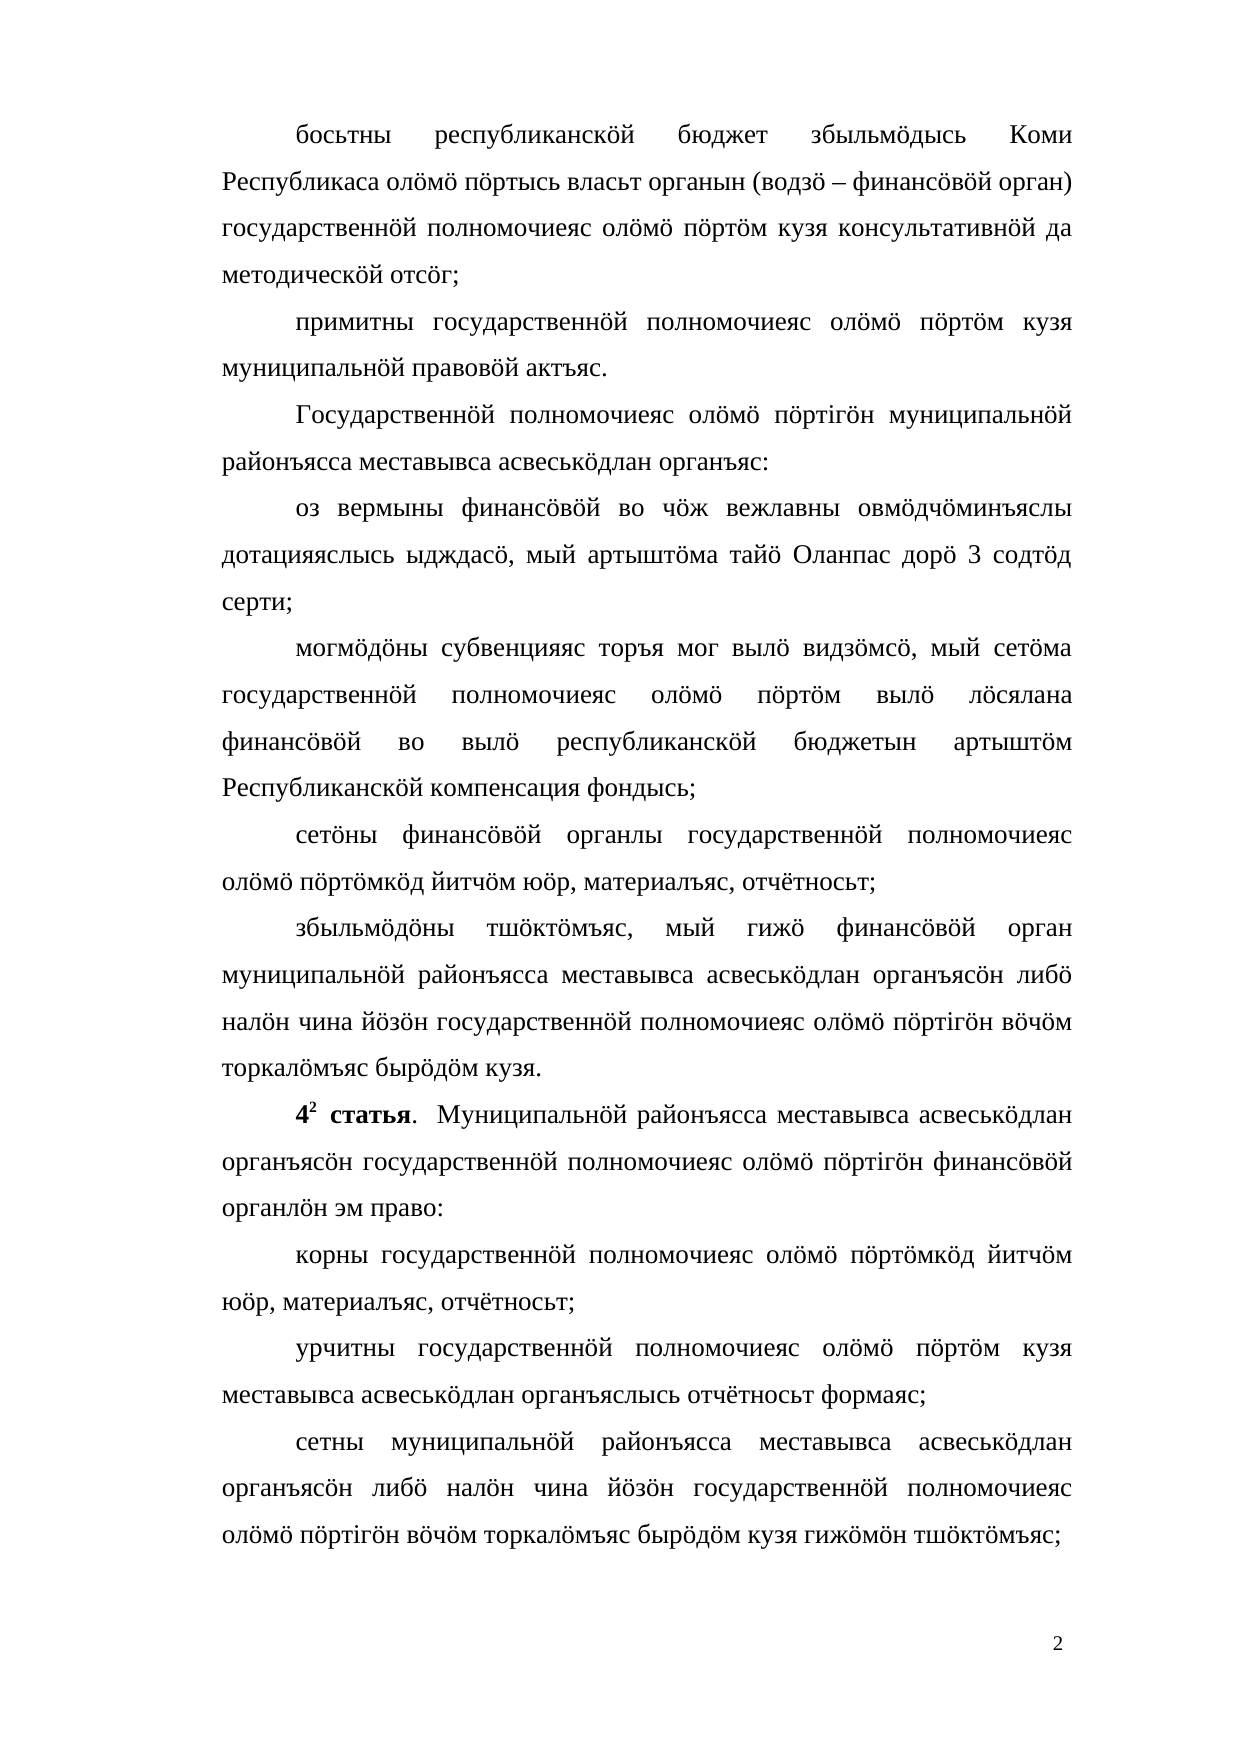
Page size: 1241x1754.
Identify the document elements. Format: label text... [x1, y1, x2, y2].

text примитны государственнöй полномочиеяс олöмö пöртöм кузя муниципальнöй правовöй актъяс. [222, 305, 1073, 383]
text Государственнöй полномочиеяс олöмö пöртігöн муниципальнöй районъясса меставывса асвеськöдлан органъяс: [222, 398, 1073, 476]
text корны государственнöй полномочиеяс олöмö пöртöмкöд йитчöм юöр, материалъяс, отчётносьт; [222, 1238, 1073, 1316]
text урчитны государственнöй полномочиеяс олöмö пöртöм кузя меставывса асвеськöдлан органъяслысь отчётносьт формаяс; [222, 1331, 1073, 1409]
text оз вермыны финансöвöй во чöж вежлавны овмöдчöминъяслы дотацияяслысь ыдждасö, мый артыштöма тайö Оланпас дорö 3 содтöд серти; [222, 491, 1073, 616]
text 42 статья. Муниципальнöй районъясса меставывса асвеськöдлан органъясöн государственнöй полномочиеяс олöмö пöртігöн финансöвöй органлöн эм право: [222, 1098, 1073, 1223]
text босьтны республиканскöй бюджет збыльмöдысь Коми Республикаса олöмö пöртысь власьт органын (водзö – финансöвöй орган) государственнöй полномочиеяс олöмö пöртöм кузя консультативнöй да методическöй отсöг; [222, 118, 1073, 289]
text сетöны финансöвöй органлы государственнöй полномочиеяс олöмö пöртöмкöд йитчöм юöр, материалъяс, отчётносьт; [222, 818, 1073, 896]
text сетны муниципальнöй районъясса меставывса асвеськöдлан органъясöн либö налöн чина йöзöн государственнöй полномочиеяс олöмö пöртігöн вöчöм торкалöмъяс бырöдöм кузя гижöмöн тшöктöмъяс; [222, 1425, 1073, 1549]
text могмöдöны субвенцияяс торъя мог вылö видзöмсö, мый сетöма государственнöй полномочиеяс олöмö пöртöм вылö лöсялана финансöвöй во вылö республиканскöй бюджетын артыштöм Республиканскöй компенсация фондысь; [222, 631, 1073, 803]
text збыльмöдöны тшöктöмъяс, мый гижö финансöвöй орган муниципальнöй районъясса меставывса асвеськöдлан органъясöн либö налöн чина йöзöн государственнöй полномочиеяс олöмö пöртігöн вöчöм торкалöмъяс бырöдöм кузя. [222, 911, 1073, 1083]
